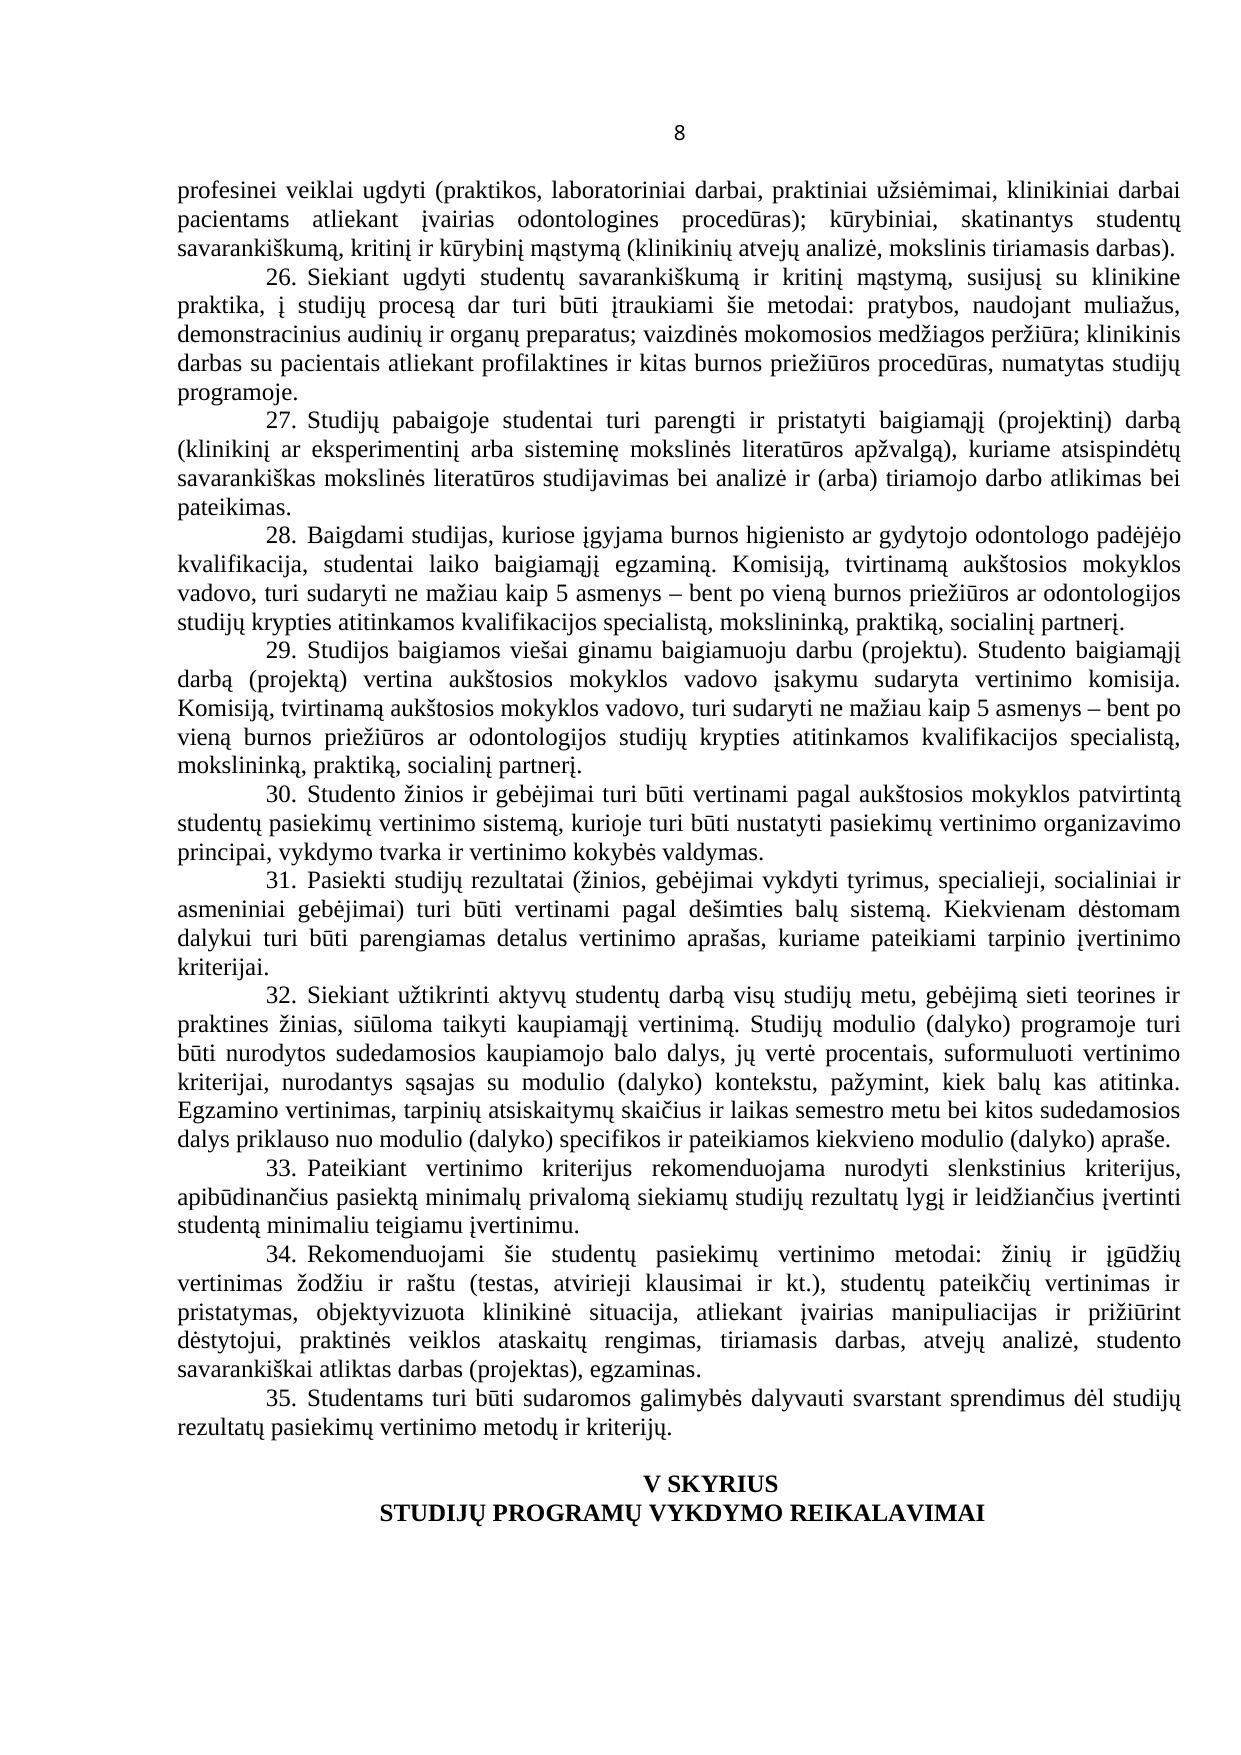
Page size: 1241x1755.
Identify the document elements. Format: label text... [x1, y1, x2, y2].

text profesinei veiklai ugdyti (praktikos, laboratoriniai darbai, praktiniai užsiėmimai, klinikiniai darbai pacientams atliekant įvairias odontologines procedūras); kūrybiniai, skatinantys studentų savarankiškumą, kritinį ir kūrybinį mąstymą (klinikinių atvejų analizė, mokslinis tiriamasis darbas). [177, 175, 1182, 262]
text V SKYRIUS [177, 1469, 1182, 1498]
text 29. Studijos baigiamos viešai ginamu baigiamuoju darbu (projektu). Studento baigiamąjį darbą (projektą) vertina aukštosios mokyklos vadovo įsakymu sudaryta vertinimo komisija. Komisiją, tvirtinamą aukštosios mokyklos vadovo, turi sudaryti ne mažiau kaip 5 asmenys – bent po vieną burnos priežiūros ar odontologijos studijų krypties atitinkamos kvalifikacijos specialistą, mokslininką, praktiką, socialinį partnerį. [177, 635, 1182, 779]
text 30. Studento žinios ir gebėjimai turi būti vertinami pagal aukštosios mokyklos patvirtintą studentų pasiekimų vertinimo sistemą, kurioje turi būti nustatyti pasiekimų vertinimo organizavimo principai, vykdymo tvarka ir vertinimo kokybės valdymas. [177, 779, 1182, 865]
text 28. Baigdami studijas, kuriose įgyjama burnos higienisto ar gydytojo odontologo padėjėjo kvalifikacija, studentai laiko baigiamąjį egzaminą. Komisiją, tvirtinamą aukštosios mokyklos vadovo, turi sudaryti ne mažiau kaip 5 asmenys – bent po vieną burnos priežiūros ar odontologijos studijų krypties atitinkamos kvalifikacijos specialistą, mokslininką, praktiką, socialinį partnerį. [177, 520, 1182, 635]
text 26. Siekiant ugdyti studentų savarankiškumą ir kritinį mąstymą, susijusį su klinikine praktika, į studijų procesą dar turi būti įtraukiami šie metodai: pratybos, naudojant muliažus, demonstracinius audinių ir organų preparatus; vaizdinės mokomosios medžiagos peržiūra; klinikinis darbas su pacientais atliekant profilaktines ir kitas burnos priežiūros procedūras, numatytas studijų programoje. [177, 262, 1182, 405]
text 35. Studentams turi būti sudaromos galimybės dalyvauti svarstant sprendimus dėl studijų rezultatų pasiekimų vertinimo metodų ir kriterijų. [177, 1383, 1182, 1440]
text 31. Pasiekti studijų rezultatai (žinios, gebėjimai vykdyti tyrimus, specialieji, socialiniai ir asmeniniai gebėjimai) turi būti vertinami pagal dešimties balų sistemą. Kiekvienam dėstomam dalykui turi būti parengiamas detalus vertinimo aprašas, kuriame pateikiami tarpinio įvertinimo kriterijai. [177, 865, 1182, 980]
text 34. Rekomenduojami šie studentų pasiekimų vertinimo metodai: žinių ir įgūdžių vertinimas žodžiu ir raštu (testas, atvirieji klausimai ir kt.), studentų pateikčių vertinimas ir pristatymas, objektyvizuota klinikinė situacija, atliekant įvairias manipuliacijas ir prižiūrint dėstytojui, praktinės veiklos ataskaitų rengimas, tiriamasis darbas, atvejų analizė, studento savarankiškai atliktas darbas (projektas), egzaminas. [177, 1239, 1182, 1383]
text STUDIJŲ PROGRAMŲ VYKDYMO REIKALAVIMAI [177, 1498, 1182, 1527]
text 32. Siekiant užtikrinti aktyvų studentų darbą visų studijų metu, gebėjimą sieti teorines ir praktines žinias, siūloma taikyti kaupiamąjį vertinimą. Studijų modulio (dalyko) programoje turi būti nurodytos sudedamosios kaupiamojo balo dalys, jų vertė procentais, suformuluoti vertinimo kriterijai, nurodantys sąsajas su modulio (dalyko) kontekstu, pažymint, kiek balų kas atitinka. Egzamino vertinimas, tarpinių atsiskaitymų skaičius ir laikas semestro metu bei kitos sudedamosios dalys priklauso nuo modulio (dalyko) specifikos ir pateikiamos kiekvieno modulio (dalyko) apraše. [177, 980, 1182, 1153]
text 27. Studijų pabaigoje studentai turi parengti ir pristatyti baigiamąjį (projektinį) darbą (klinikinį ar eksperimentinį arba sisteminę mokslinės literatūros apžvalgą), kuriame atsispindėtų savarankiškas mokslinės literatūros studijavimas bei analizė ir (arba) tiriamojo darbo atlikimas bei pateikimas. [177, 405, 1182, 520]
text 33. Pateikiant vertinimo kriterijus rekomenduojama nurodyti slenkstinius kriterijus, apibūdinančius pasiektą minimalų privalomą siekiamų studijų rezultatų lygį ir leidžiančius įvertinti studentą minimaliu teigiamu įvertinimu. [177, 1153, 1182, 1239]
